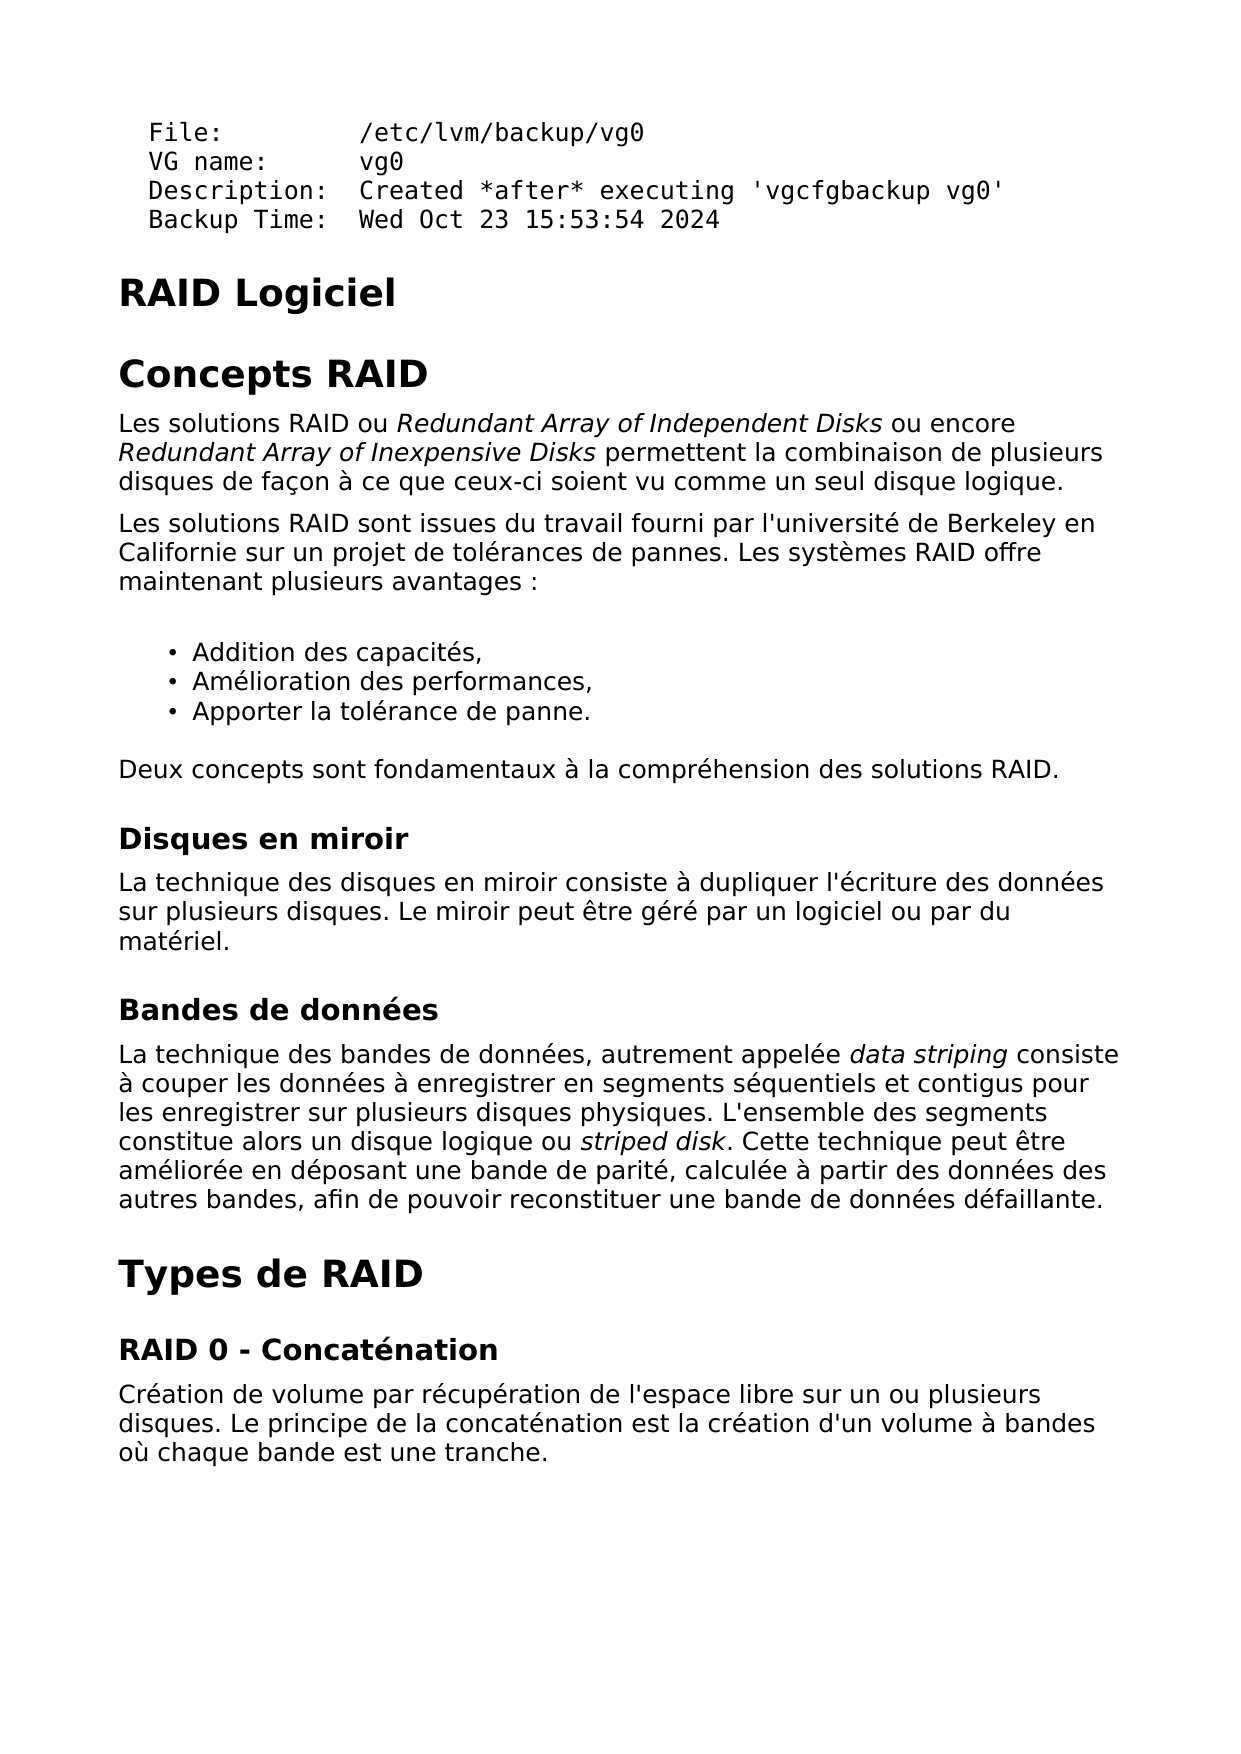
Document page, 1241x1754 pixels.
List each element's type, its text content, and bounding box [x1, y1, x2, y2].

list Apporter la tolérance de panne. [177, 697, 1122, 726]
list Amélioration des performances, [177, 667, 1122, 697]
list Addition des capacités, [177, 638, 1122, 667]
subtitle Types de RAID [118, 1252, 1122, 1296]
text La technique des disques en miroir consiste à dupliquer l'écriture des données sur plusieurs disques. Le miroir peut être géré par un logiciel ou par du matériel. [118, 868, 1122, 956]
subtitle Concepts RAID [118, 353, 1122, 396]
subtitle Bandes de données [118, 993, 1122, 1027]
text Deux concepts sont fondamentaux à la compréhension des solutions RAID. [118, 755, 1122, 784]
subtitle Disques en miroir [118, 822, 1122, 856]
subtitle RAID Logiciel [118, 272, 1122, 315]
text Les solutions RAID ou Redundant Array of Independent Disks ou encore Redundant Array of Inexpensive Disks permettent la combinaison de plusieurs disques de façon à ce que ceux-ci soient vu comme un seul disque logique. [118, 409, 1122, 496]
text File: /etc/lvm/backup/vg0 VG name: vg0 Description: Created *after* executing 'vgcfgbackup vg0' Backup Time: Wed Oct 23 15:53:54 2024 [118, 118, 1122, 235]
text Les solutions RAID sont issues du travail fourni par l'université de Berkeley en Californie sur un projet de tolérances de pannes. Les systèmes RAID offre maintenant plusieurs avantages : [118, 509, 1122, 596]
text La technique des bandes de données, autrement appelée data striping consiste à couper les données à enregistrer en segments séquentiels et contigus pour les enregistrer sur plusieurs disques physiques. L'ensemble des segments constitue alors un disque logique ou striped disk. Cette technique peut être améliorée en déposant une bande de parité, calculée à partir des données des autres bandes, afin de pouvoir reconstituer une bande de données défaillante. [118, 1040, 1122, 1215]
text Création de volume par récupération de l'espace libre sur un ou plusieurs disques. Le principe de la concaténation est la création d'un volume à bandes où chaque bande est une tranche. [118, 1380, 1122, 1467]
subtitle RAID 0 - Concaténation [118, 1333, 1122, 1367]
